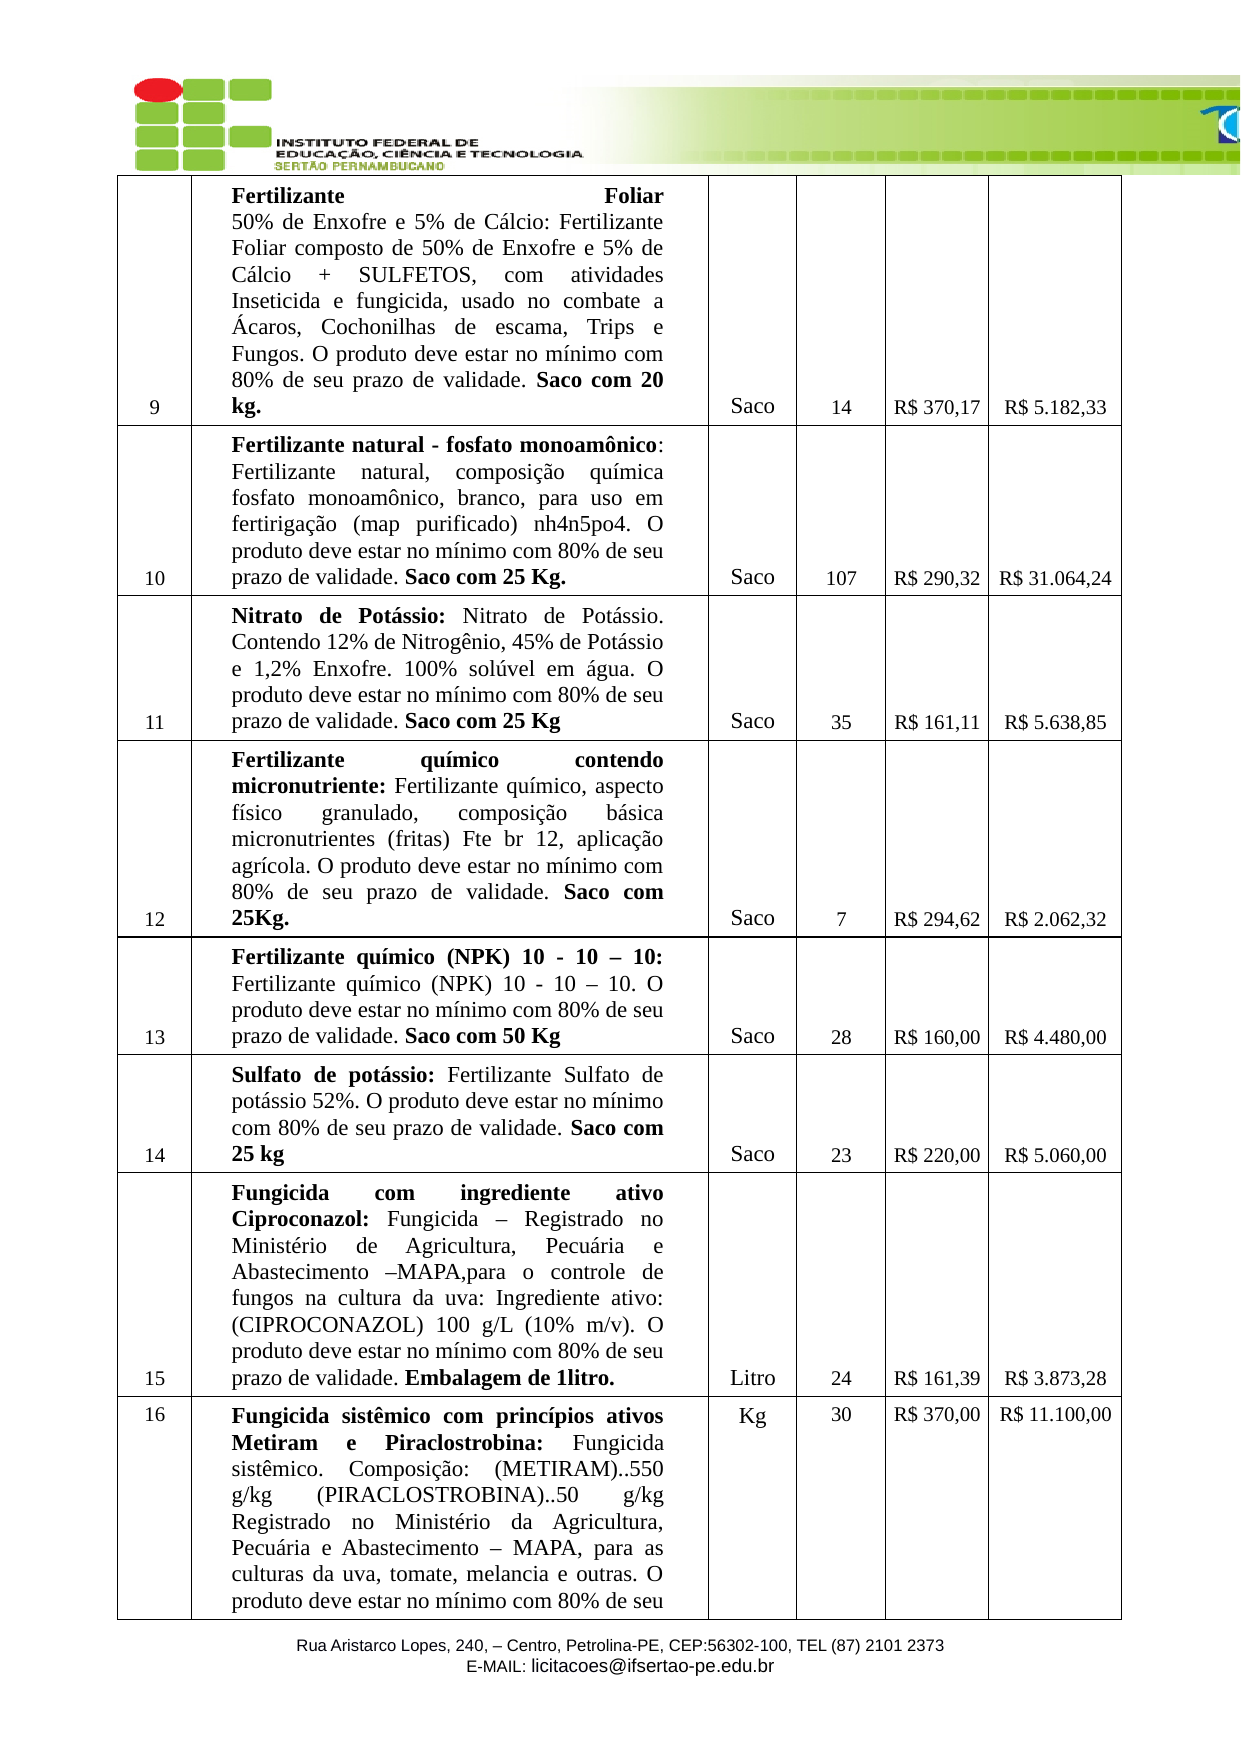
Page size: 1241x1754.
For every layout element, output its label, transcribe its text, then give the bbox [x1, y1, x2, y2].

table_cell Saco [709, 938, 796, 1054]
table_cell R$ 4.480,00 [989, 938, 1121, 1054]
table_cell Saco [709, 1055, 796, 1172]
table_cell 30 [797, 1397, 885, 1619]
table_cell Saco [709, 741, 796, 936]
table_cell Fertilizante químico (NPK) 10 - 10 – 10: Fertilizante químico (NPK) 10 - 10 – 10. O produto deve estar no mínimo com 80% de seu prazo de validade. Saco com 50 Kg [192, 938, 708, 1054]
table_cell 12 [118, 741, 191, 936]
table_cell 16 [118, 1397, 191, 1619]
table_cell R$ 5.182,33 [989, 176, 1121, 424]
table_cell 9 [118, 176, 191, 424]
table_cell 28 [797, 938, 885, 1054]
table_cell 14 [118, 1055, 191, 1172]
table_cell 23 [797, 1055, 885, 1172]
table_cell R$ 294,62 [886, 741, 988, 936]
table_cell Sulfato de potássio: Fertilizante Sulfato de potássio 52%. O produto deve estar no mínimo com 80% de seu prazo de validade. Saco com 25 kg [192, 1055, 708, 1172]
table_cell R$ 3.873,28 [989, 1173, 1121, 1396]
table_cell Kg [709, 1397, 796, 1619]
table_cell 14 [797, 176, 885, 424]
table_cell R$ 31.064,24 [989, 426, 1121, 595]
table_cell 7 [797, 741, 885, 936]
table_cell 24 [797, 1173, 885, 1396]
table_cell 107 [797, 426, 885, 595]
table_cell R$ 5.060,00 [989, 1055, 1121, 1172]
table_cell R$ 161,39 [886, 1173, 988, 1396]
table_cell Fertilizante Foliar 50% de Enxofre e 5% de Cálcio: Fertilizante Foliar composto de 50% de Enxofre e 5% de Cálcio + SULFETOS, com atividades Inseticida e fungicida, usado no combate a Ácaros, Cochonilhas de escama, Trips e Fungos. O produto deve estar no mínimo com 80% de seu prazo de validade. Saco com 20 kg. [192, 176, 708, 424]
table_cell Saco [709, 426, 796, 595]
table_cell Fungicida sistêmico com princípios ativos Metiram e Piraclostrobina: Fungicida sistêmico. Composição: (METIRAM)..550 g/kg (PIRACLOSTROBINA)..50 g/kg Registrado no Ministério da Agricultura, Pecuária e Abastecimento – MAPA, para as culturas da uva, tomate, melancia e outras. O produto deve estar no mínimo com 80% de seu [192, 1397, 708, 1619]
table_cell R$ 2.062,32 [989, 741, 1121, 936]
table_cell 35 [797, 596, 885, 739]
table_cell 13 [118, 938, 191, 1054]
table_cell R$ 290,32 [886, 426, 988, 595]
table_cell Saco [709, 596, 796, 739]
table_cell R$ 370,17 [886, 176, 988, 424]
table_cell R$ 161,11 [886, 596, 988, 739]
table_cell Litro [709, 1173, 796, 1396]
table_cell 15 [118, 1173, 191, 1396]
table_cell Fungicida com ingrediente ativo Ciproconazol: Fungicida – Registrado no Ministério de Agricultura, Pecuária e Abastecimento –MAPA,para o controle de fungos na cultura da uva: Ingrediente ativo: (CIPROCONAZOL) 100 g/L (10% m/v). O produto deve estar no mínimo com 80% de seu prazo de validade. Embalagem de 1litro. [192, 1173, 708, 1396]
table_cell 10 [118, 426, 191, 595]
table_cell Fertilizante químico contendo micronutriente: Fertilizante químico, aspecto físico granulado, composição básica micronutrientes (fritas) Fte br 12, aplicação agrícola. O produto deve estar no mínimo com 80% de seu prazo de validade. Saco com 25Kg. [192, 741, 708, 936]
table_cell Saco [709, 176, 796, 424]
table_cell R$ 220,00 [886, 1055, 988, 1172]
table_cell R$ 160,00 [886, 938, 988, 1054]
table_cell R$ 11.100,00 [989, 1397, 1121, 1619]
table_cell Fertilizante natural - fosfato monoamônico: Fertilizante natural, composição química fosfato monoamônico, branco, para uso em fertirigação (map purificado) nh4n5po4. O produto deve estar no mínimo com 80% de seu prazo de validade. Saco com 25 Kg. [192, 426, 708, 595]
table_cell Nitrato de Potássio: Nitrato de Potássio. Contendo 12% de Nitrogênio, 45% de Potássio e 1,2% Enxofre. 100% solúvel em água. O produto deve estar no mínimo com 80% de seu prazo de validade. Saco com 25 Kg [192, 596, 708, 739]
table_cell 11 [118, 596, 191, 739]
table_cell R$ 5.638,85 [989, 596, 1121, 739]
table_cell R$ 370,00 [886, 1397, 988, 1619]
